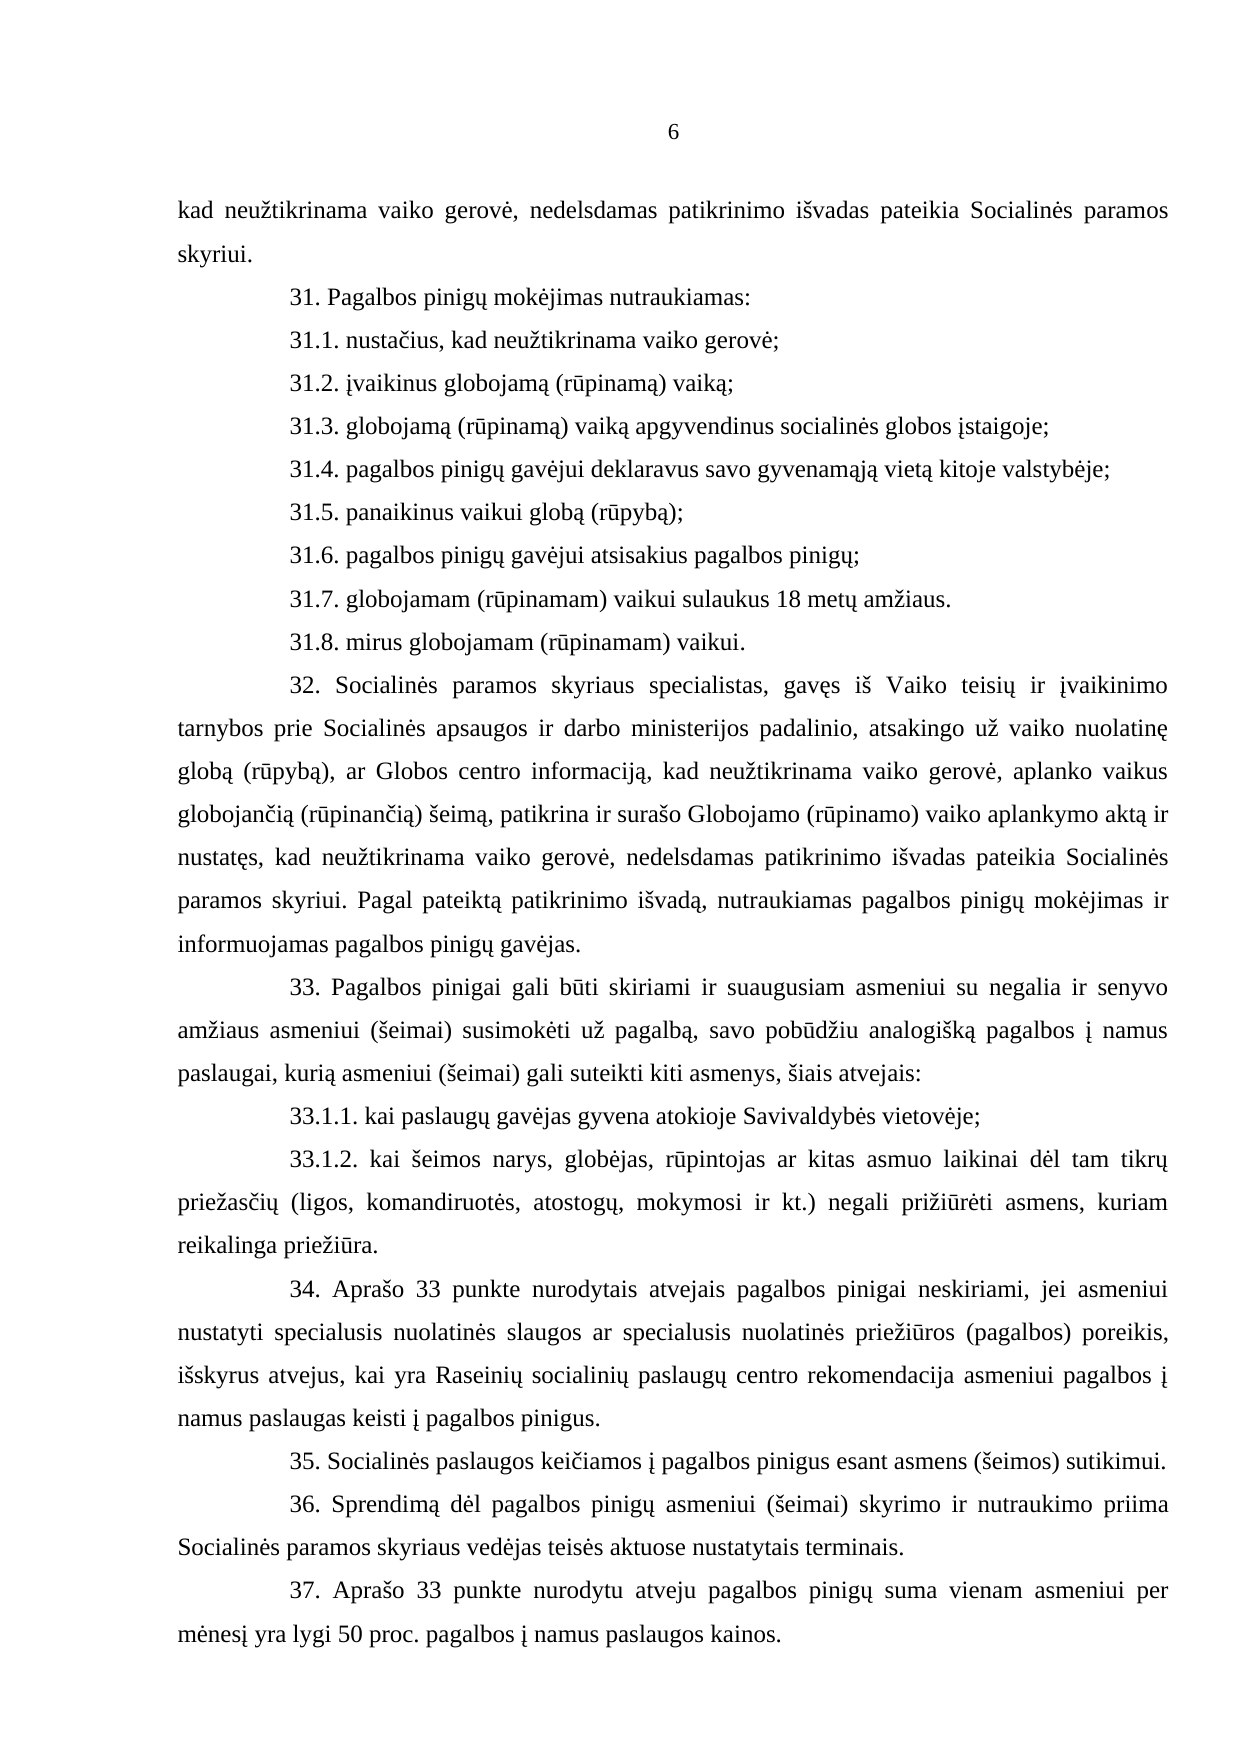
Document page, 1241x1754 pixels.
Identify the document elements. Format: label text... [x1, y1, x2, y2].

text 31.6. pagalbos pinigų gavėjui atsisakius pagalbos pinigų; [177, 541, 1169, 569]
text 31.8. mirus globojamam (rūpinamam) vaikui. [177, 627, 1169, 656]
text 31.1. nustačius, kad neužtikrinama vaiko gerovė; [177, 325, 1169, 354]
text 31.4. pagalbos pinigų gavėjui deklaravus savo gyvenamąją vietą kitoje valstybėje; [177, 454, 1169, 483]
text 31.2. įvaikinus globojamą (rūpinamą) vaiką; [177, 368, 1169, 397]
text 37. Aprašo 33 punkte nurodytu atveju pagalbos pinigų suma vienam asmeniui per mėnesį yra lygi 50 proc. pagalbos į namus paslaugos kainos. [177, 1576, 1169, 1647]
text 36. Sprendimą dėl pagalbos pinigų asmeniui (šeimai) skyrimo ir nutraukimo priima Socialinės paramos skyriaus vedėjas teisės aktuose nustatytais terminais. [177, 1489, 1169, 1561]
text 34. Aprašo 33 punkte nurodytais atvejais pagalbos pinigai neskiriami, jei asmeniui nustatyti specialusis nuolatinės slaugos ar specialusis nuolatinės priežiūros (pagalbos) poreikis, išskyrus atvejus, kai yra Raseinių socialinių paslaugų centro rekomendacija asmeniui pagalbos į namus paslaugas keisti į pagalbos pinigus. [177, 1274, 1169, 1432]
text 33. Pagalbos pinigai gali būti skiriami ir suaugusiam asmeniui su negalia ir senyvo amžiaus asmeniui (šeimai) susimokėti už pagalbą, savo pobūdžiu analogišką pagalbos į namus paslaugai, kurią asmeniui (šeimai) gali suteikti kiti asmenys, šiais atvejais: [177, 972, 1169, 1087]
text 31.3. globojamą (rūpinamą) vaiką apgyvendinus socialinės globos įstaigoje; [177, 411, 1169, 440]
text 33.1.2. kai šeimos narys, globėjas, rūpintojas ar kitas asmuo laikinai dėl tam tikrų priežasčių (ligos, komandiruotės, atostogų, mokymosi ir kt.) negali prižiūrėti asmens, kuriam reikalinga priežiūra. [177, 1144, 1169, 1259]
text 35. Socialinės paslaugos keičiamos į pagalbos pinigus esant asmens (šeimos) sutikimui. [177, 1446, 1169, 1475]
text 31. Pagalbos pinigų mokėjimas nutraukiamas: [177, 282, 1169, 311]
text kad neužtikrinama vaiko gerovė, nedelsdamas patikrinimo išvadas pateikia Socialinės paramos skyriui. [177, 196, 1169, 267]
text 31.7. globojamam (rūpinamam) vaikui sulaukus 18 metų amžiaus. [177, 584, 1169, 612]
text 31.5. panaikinus vaikui globą (rūpybą); [177, 497, 1169, 526]
text 32. Socialinės paramos skyriaus specialistas, gavęs iš Vaiko teisių ir įvaikinimo tarnybos prie Socialinės apsaugos ir darbo ministerijos padalinio, atsakingo už vaiko nuolatinę globą (rūpybą), ar Globos centro informaciją, kad neužtikrinama vaiko gerovė, aplanko vaikus globojančią (rūpinančią) šeimą, patikrina ir surašo Globojamo (rūpinamo) vaiko aplankymo aktą ir nustatęs, kad neužtikrinama vaiko gerovė, nedelsdamas patikrinimo išvadas pateikia Socialinės paramos skyriui. Pagal pateiktą patikrinimo išvadą, nutraukiamas pagalbos pinigų mokėjimas ir informuojamas pagalbos pinigų gavėjas. [177, 670, 1169, 957]
text 33.1.1. kai paslaugų gavėjas gyvena atokioje Savivaldybės vietovėje; [177, 1101, 1169, 1130]
